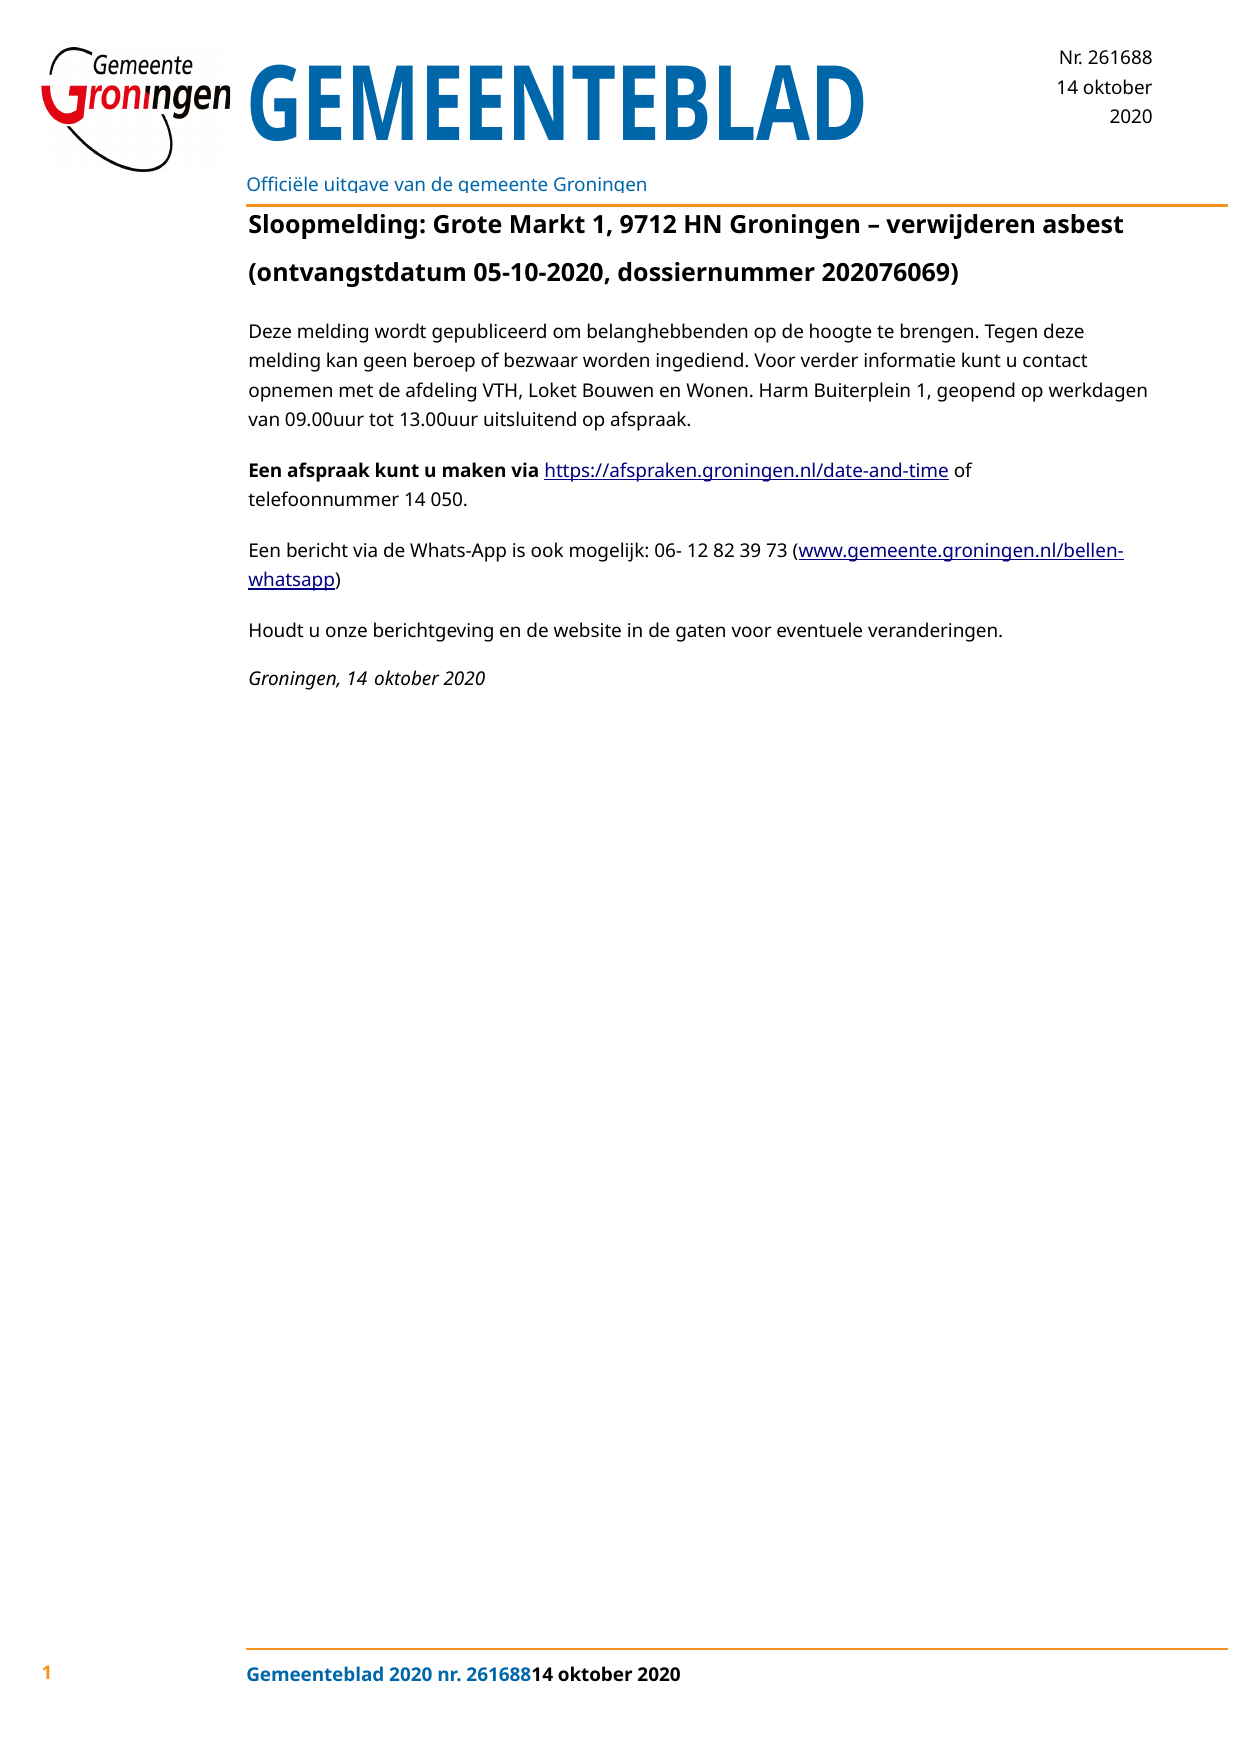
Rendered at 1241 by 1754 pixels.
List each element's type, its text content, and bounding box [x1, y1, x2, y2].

text Een afspraak kunt u maken via https://afspraken.groningen.nl/date-and-time of telefoonnummer 14 050. [248, 457, 1152, 512]
text Sloopmelding: Grote Markt 1, 9712 HN Groningen – verwijderen asbest (ontvangstdatum 05-10-2020, dossiernummer 202076069) [248, 207, 1152, 288]
text Houdt u onze berichtgeving en de website in de gaten voor eventuele veranderingen. [248, 617, 1152, 643]
text Deze melding wordt gepubliceerd om belanghebbenden op de hoogte te brengen. Tegen deze melding kan geen beroep of bezwaar worden ingediend. Voor verder informatie kunt u contact opnemen met de afdeling VTH, Loket Bouwen en Wonen. Harm Buiterplein 1, geopend op werkdagen van 09.00uur tot 13.00uur uitsluitend op afspraak. [248, 318, 1152, 432]
text Een bericht via de Whats-App is ook mogelijk: 06- 12 82 39 73 (www.gemeente.groningen.nl/bellen-whatsapp) [248, 537, 1152, 592]
picture [41, 47, 231, 172]
text Groningen, 14 oktober 2020 [248, 665, 1152, 691]
